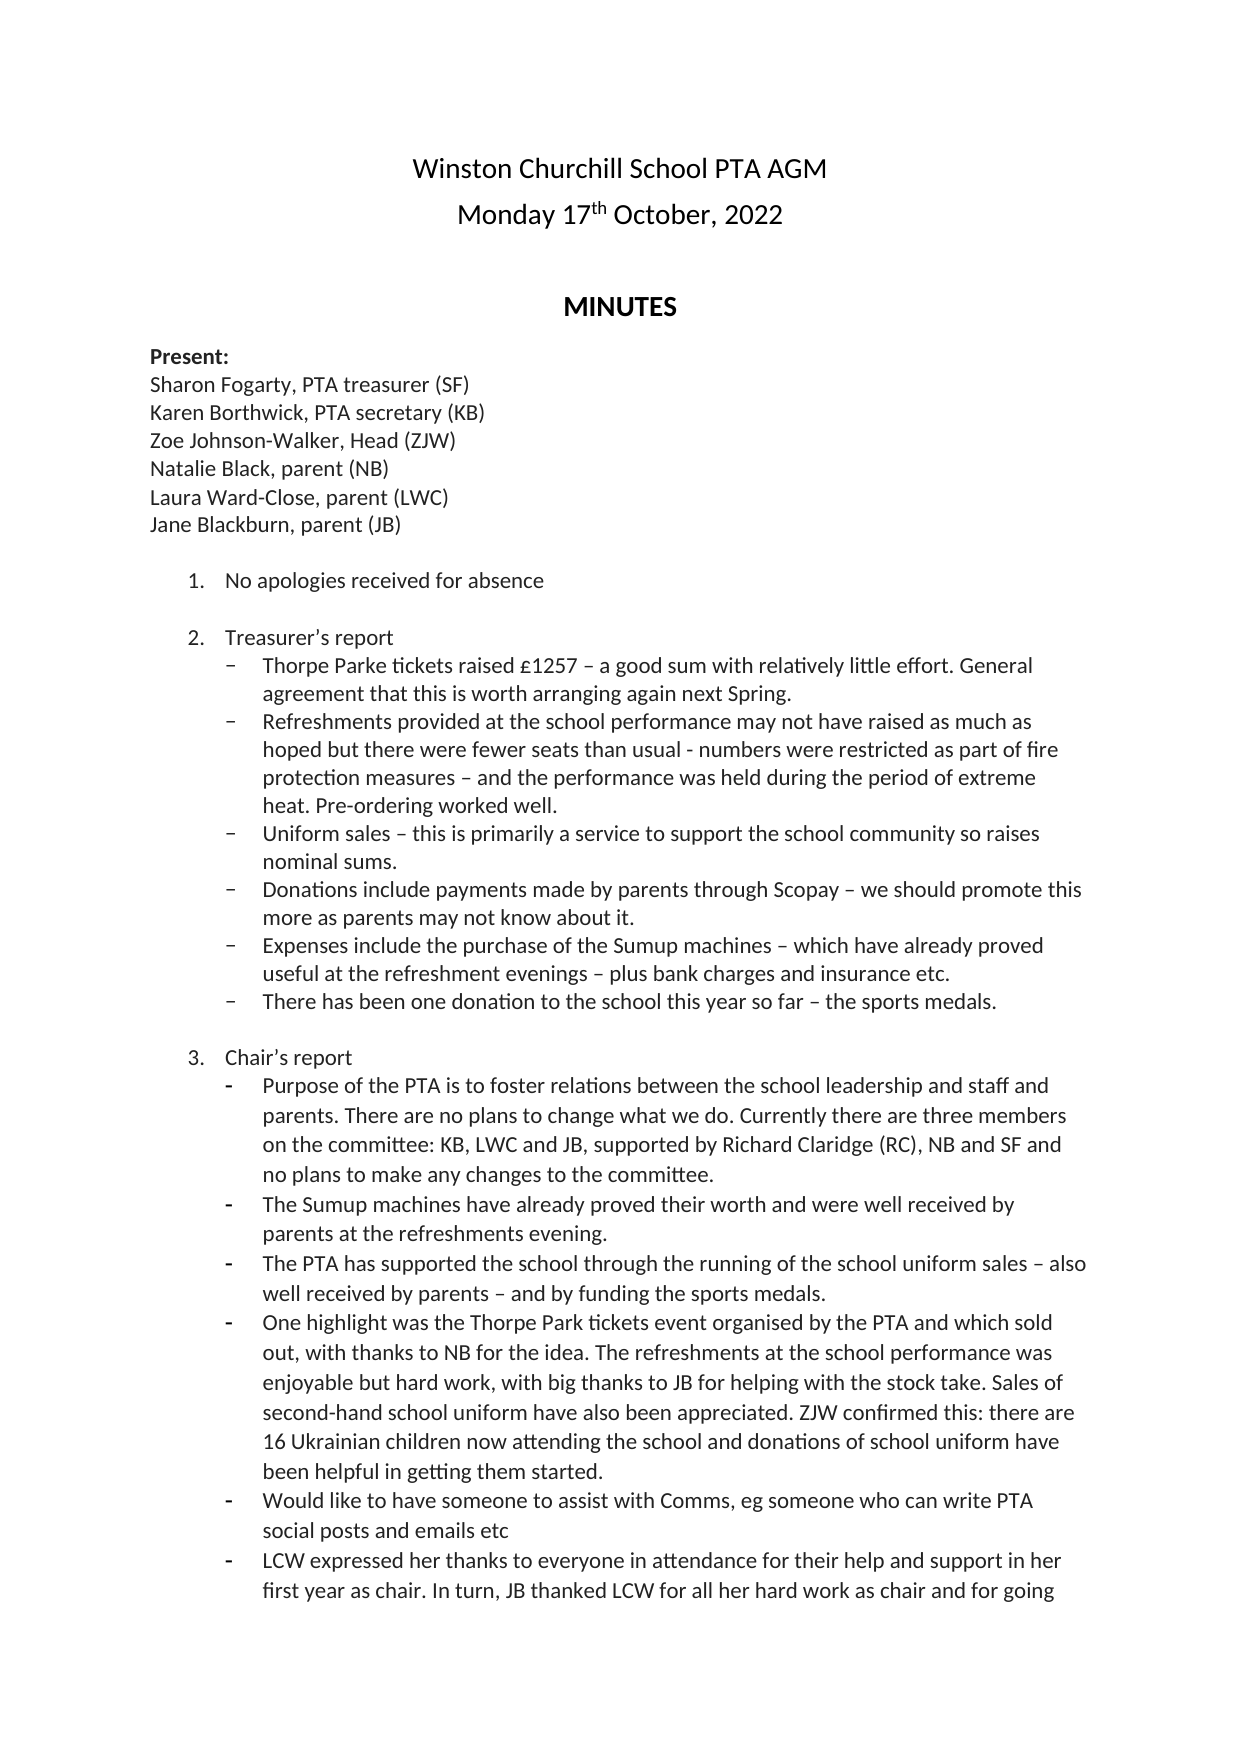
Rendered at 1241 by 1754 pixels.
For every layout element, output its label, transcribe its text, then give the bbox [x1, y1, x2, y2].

text Monday 17th October, 2022 [150, 196, 1090, 232]
list Natalie Black, parent (NB) [150, 454, 1090, 483]
list Zoe Johnson-Walker, Head (ZJW) [150, 427, 1090, 454]
list Jane Blackburn, parent (JB) [150, 511, 1090, 539]
list Treasurer’s report [187, 623, 1090, 651]
list One highlight was the Thorpe Park tickets event organised by the PTA and which sold out, with thanks to NB for the idea. The refreshments at the school performance was enjoyable but hard work, with big thanks to JB for helping with the stock take. Sales of second-hand school uniform have also been appreciated. ZJW confirmed this: there are 16 Ukrainian children now attending the school and donations of school uniform have been helpful in getting them started. [225, 1308, 1090, 1485]
list Expenses include the purchase of the Sumup machines – which have already proved useful at the refreshment evenings – plus bank charges and insurance etc. [225, 931, 1090, 987]
list Karen Borthwick, PTA secretary (KB) [150, 398, 1090, 427]
list The Sumup machines have already proved their worth and were well received by parents at the refreshments evening. [225, 1190, 1090, 1247]
text Winston Churchill School PTA AGM [150, 150, 1090, 186]
list There has been one donation to the school this year so far – the sports medals. [225, 987, 1090, 1015]
list Refreshments provided at the school performance may not have raised as much as hoped but there were fewer seats than usual - numbers were restricted as part of fire protection measures – and the performance was held during the period of extreme heat. Pre-ordering worked well. [225, 707, 1090, 819]
list Sharon Fogarty, PTA treasurer (SF) [150, 371, 1090, 398]
list Laura Ward-Close, parent (LWC) [150, 483, 1090, 511]
list Thorpe Parke tickets raised £1257 – a good sum with relatively little effort. General agreement that this is worth arranging again next Spring. [225, 651, 1090, 707]
list Chair’s report [187, 1043, 1090, 1071]
text MINUTES [150, 288, 1090, 324]
list Purpose of the PTA is to foster relations between the school leadership and staff and parents. There are no plans to change what we do. Currently there are three members on the committee: KB, LWC and JB, supported by Richard Claridge (RC), NB and SF and no plans to make any changes to the committee. [225, 1071, 1090, 1188]
list LCW expressed her thanks to everyone in attendance for their help and support in her first year as chair. In turn, JB thanked LCW for all her hard work as chair and for going [225, 1546, 1090, 1604]
list Present: [150, 342, 1090, 371]
list Uniform sales – this is primarily a service to support the school community so raises nominal sums. [225, 819, 1090, 875]
list Would like to have someone to assist with Comms, eg someone who can write PTA social posts and emails etc [225, 1487, 1090, 1544]
list No apologies received for absence [187, 567, 1090, 595]
list The PTA has supported the school through the running of the school uniform sales – also well received by parents – and by funding the sports medals. [225, 1249, 1090, 1307]
list Donations include payments made by parents through Scopay – we should promote this more as parents may not know about it. [225, 875, 1090, 931]
